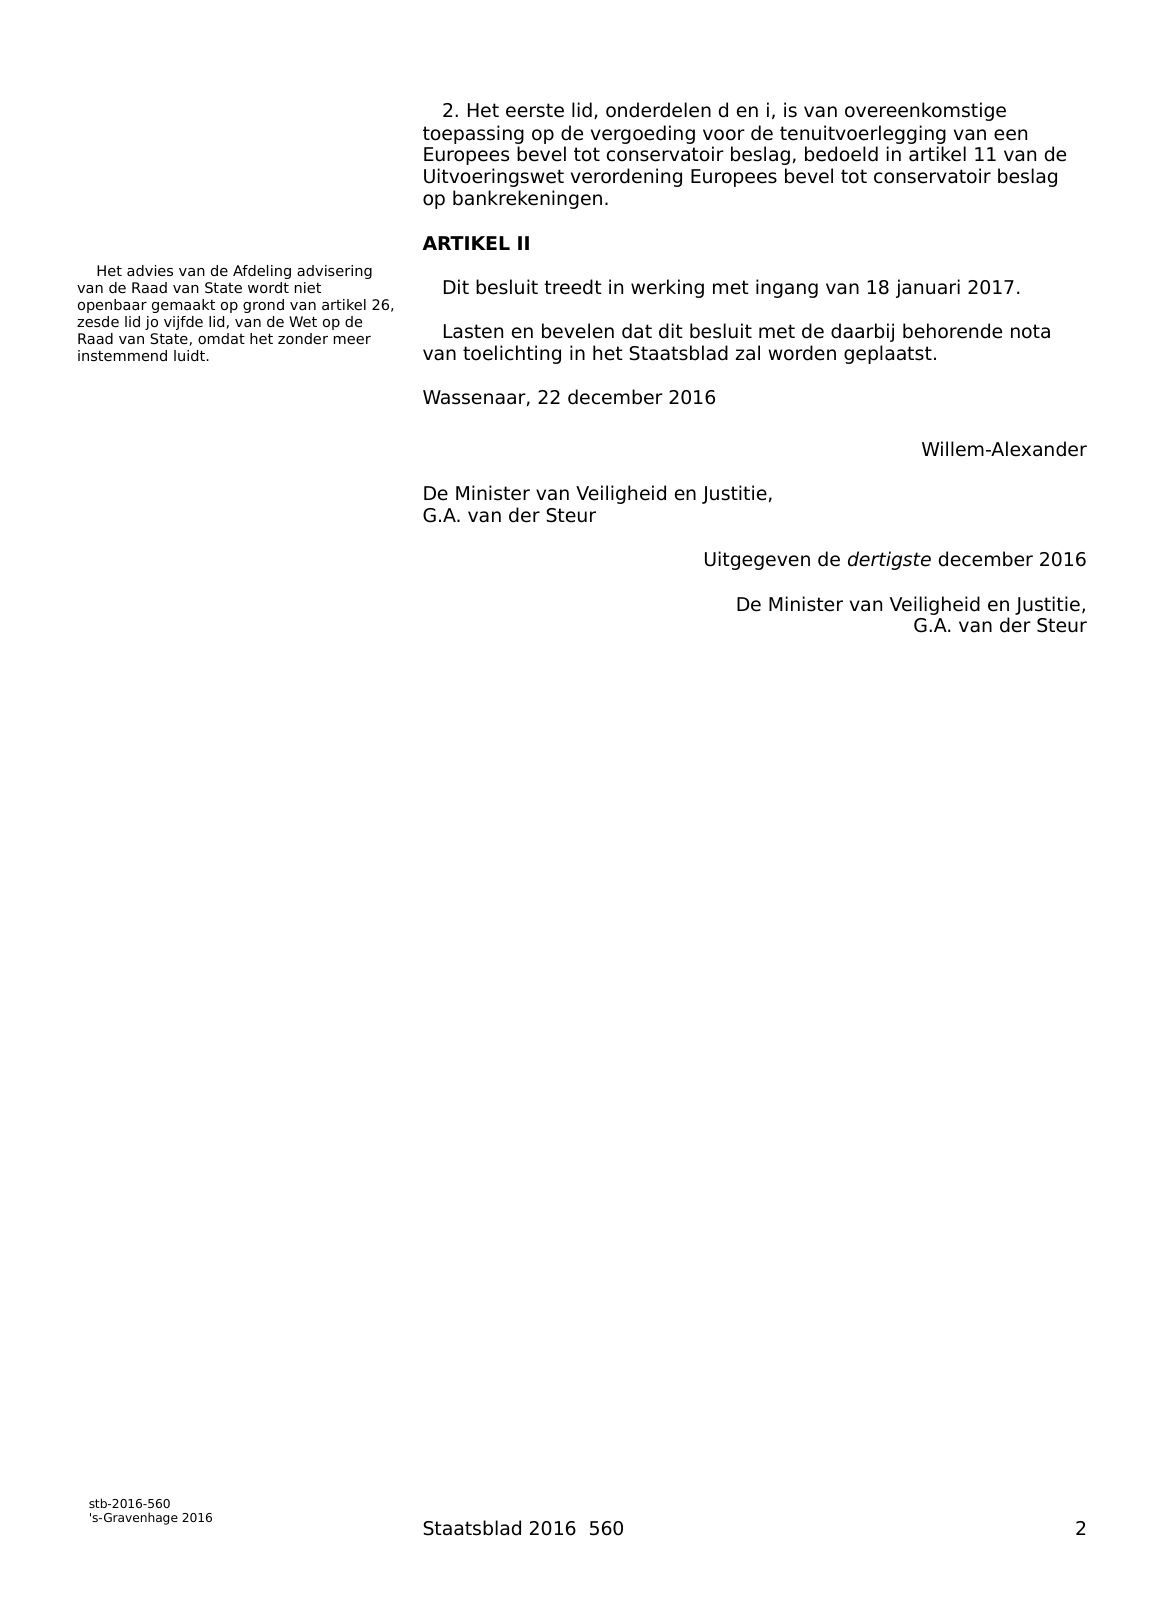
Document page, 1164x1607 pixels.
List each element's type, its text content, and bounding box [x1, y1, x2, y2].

text Het advies van de Afdeling advisering van de Raad van State wordt niet openbaar gemaakt op grond van artikel 26, zesde lid jo vijfde lid, van de Wet op de Raad van State, omdat het zonder meer instemmend luidt. [77, 263, 396, 365]
text De Minister van Veiligheid en Justitie, G.A. van der Steur [422, 593, 1087, 637]
text Uitgegeven de dertigste december 2016 [422, 549, 1087, 571]
text Lasten en bevelen dat dit besluit met de daarbij behorende nota van toelichting in het Staatsblad zal worden geplaatst. [422, 321, 1087, 365]
text Willem-Alexander [422, 439, 1087, 461]
text 2. Het eerste lid, onderdelen d en i, is van overeenkomstige toepassing op de vergoeding voor de tenuitvoerlegging van een Europees bevel tot conservatoir beslag, bedoeld in artikel 11 van de Uitvoeringswet verordening Europees bevel tot conservatoir beslag op bankrekeningen. [422, 100, 1087, 210]
text De Minister van Veiligheid en Justitie, G.A. van der Steur [422, 483, 1087, 527]
text Dit besluit treedt in werking met ingang van 18 januari 2017. [422, 277, 1087, 299]
text Wassenaar, 22 december 2016 [422, 387, 1087, 409]
text 's-Gravenhage 2016 [88, 1511, 323, 1525]
text stb-2016-560 [88, 1497, 323, 1511]
subtitle ARTIKEL II [422, 232, 1087, 254]
